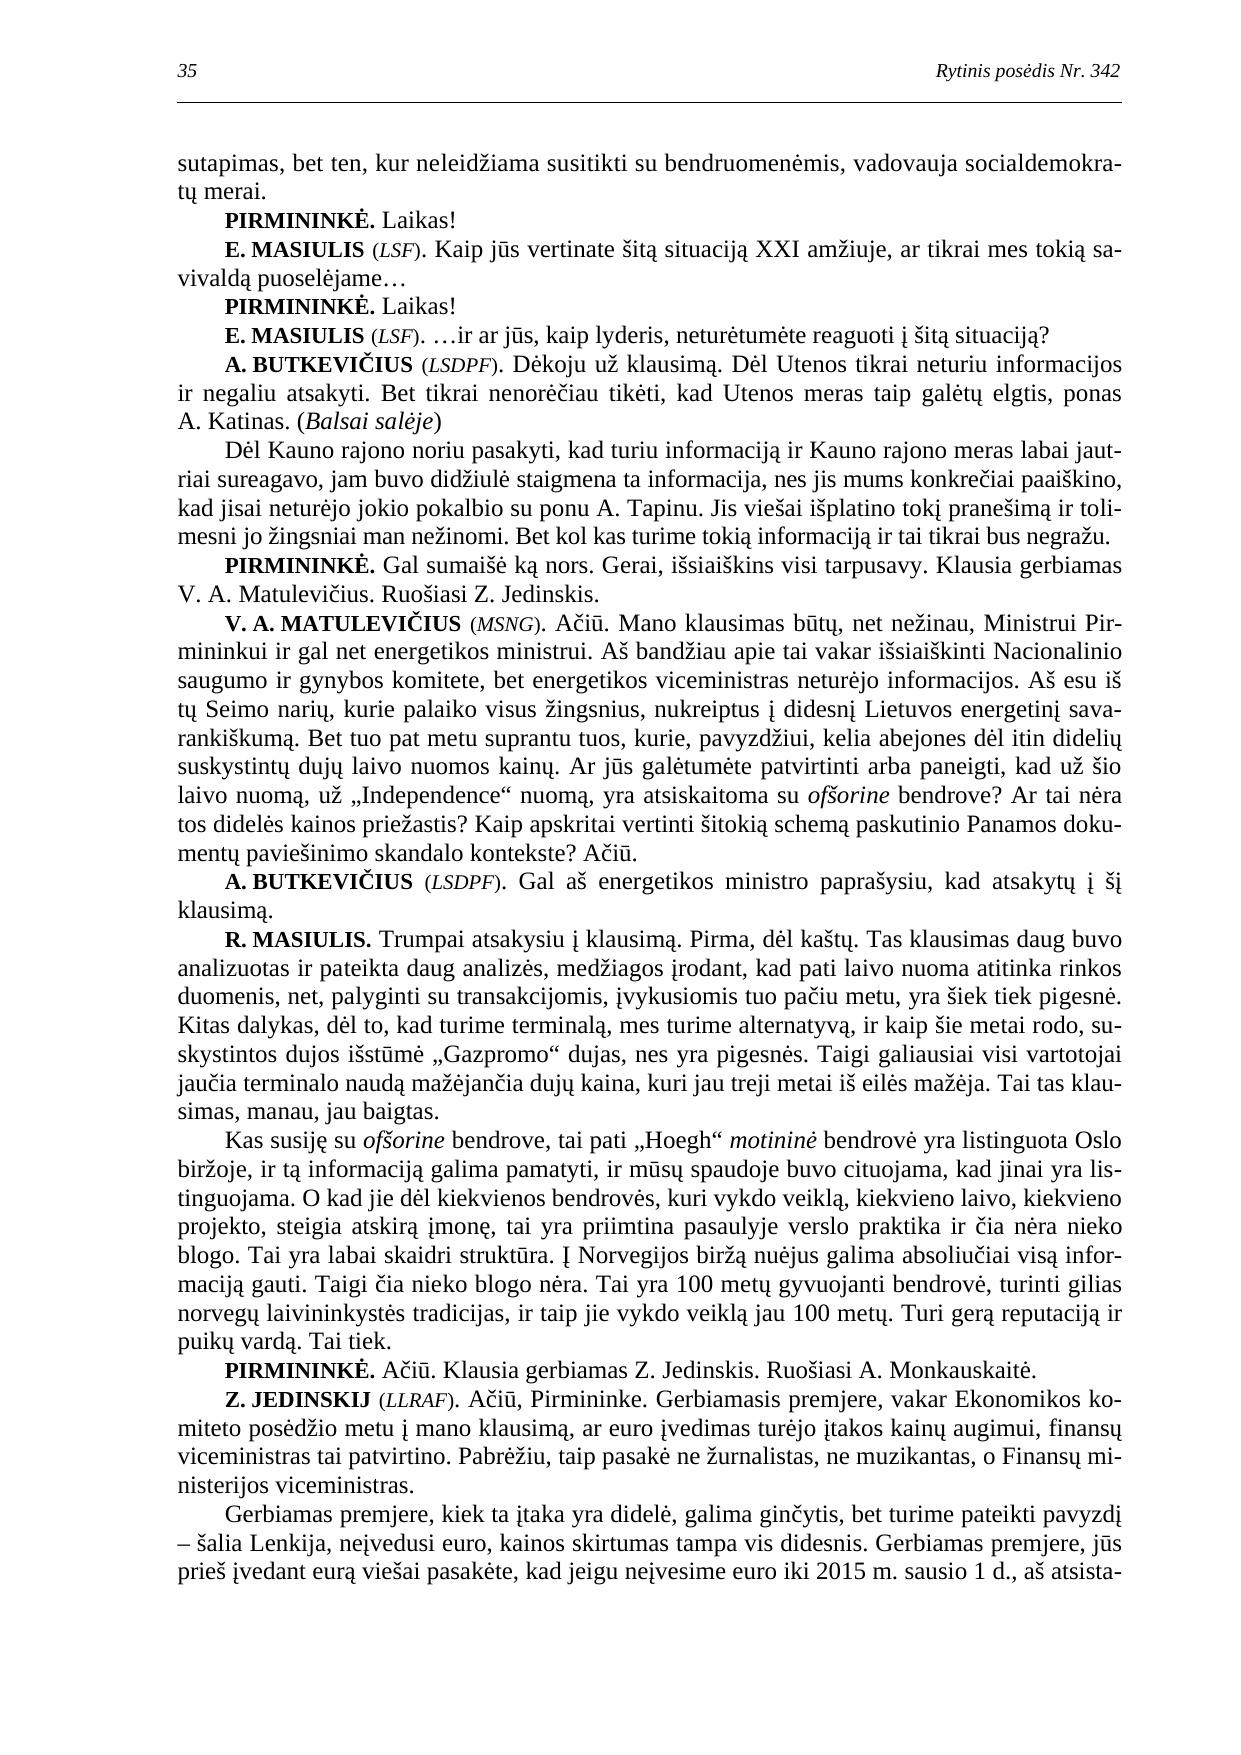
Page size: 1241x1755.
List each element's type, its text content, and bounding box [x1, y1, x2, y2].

text Z. JEDINSKIJ (LLRAF). Ačiū, Pir­mi­nin­ke. Ger­bia­ma­sis prem­je­re, va­kar Eko­no­mi­kos ko­mi­te­to po­sė­džio me­tu į ma­no klau­si­mą, ar eu­ro įve­di­mas tu­rė­jo įta­kos kai­nų au­gi­mui, fi­nan­sų vi­ce­mi­nist­ras tai pa­tvir­ti­no. Pa­brė­žiu, taip pa­sa­kė ne žur­na­lis­tas, ne mu­zi­kan­tas, o Fi­nan­sų mi­nis­te­ri­jos vi­ce­mi­nist­ras. [177, 1384, 1122, 1499]
text A. BUTKEVIČIUS (LSDPF). Gal aš ener­ge­ti­kos mi­nist­ro pa­pra­šy­siu, kad at­sa­ky­tų į šį klau­si­mą. [177, 866, 1122, 924]
text PIRMININKĖ. Gal su­mai­šė ką nors. Ge­rai, iš­si­aiš­kins vi­si tar­pu­sa­vy. Klau­sia ger­bia­mas V. A. Ma­tu­le­vi­čius. Ruo­šia­si Z. Je­dins­kis. [177, 550, 1122, 608]
text E. MASIULIS (LSF). Kaip jūs ver­ti­na­te ši­tą si­tu­a­ci­ją XXI am­žiu­je, ar tik­rai mes to­kią sa­vi­val­dą puo­se­lė­ja­me… [177, 234, 1122, 291]
text R. MASIULIS. Trum­pai at­sa­ky­siu į klau­si­mą. Pir­ma, dėl kaš­tų. Tas klau­si­mas daug bu­vo ana­li­zuo­tas ir pa­teik­ta daug ana­li­zės, me­džia­gos įro­dant, kad pa­ti lai­vo nu­oma ati­tin­ka rin­kos duo­me­nis, net, pa­ly­gin­ti su tran­sak­ci­jo­mis, įvy­ku­sio­mis tuo pa­čiu me­tu, yra šiek tiek pi­ges­nė. Ki­tas da­ly­kas, dėl to, kad tu­ri­me ter­mi­na­lą, mes tu­ri­me al­ter­na­ty­vą, ir kaip šie me­tai ro­do, su­skys­tin­tos du­jos iš­stū­mė „Gaz­pro­mo“ du­jas, nes yra pi­ges­nės. Tai­gi ga­liau­siai vi­si var­to­to­jai jau­čia ter­mi­na­lo nau­dą ma­žė­jan­čia du­jų kai­na, ku­ri jau tre­ji me­tai iš ei­lės ma­žė­ja. Tai tas klau­si­mas, ma­nau, jau baig­tas. [177, 924, 1122, 1125]
text A. BUTKEVIČIUS (LSDPF). Dė­ko­ju už klau­si­mą. Dėl Ute­nos tik­rai ne­tu­riu in­for­ma­ci­jos ir ne­ga­liu at­sa­ky­ti. Bet tik­rai ne­no­rė­čiau ti­kė­ti, kad Ute­nos me­ras taip ga­lė­tų elg­tis, po­nas A. Ka­ti­nas. (Bal­sai sa­lė­je) [177, 349, 1122, 435]
text Ger­bia­mas prem­je­re, kiek ta įta­ka yra di­de­lė, ga­li­ma gin­čy­tis, bet tu­ri­me pa­teik­ti pa­vyz­dį – ša­lia Len­ki­ja, ne­įve­du­si eu­ro, kai­nos skir­tu­mas tam­pa vis di­des­nis. Ger­bia­mas prem­je­re, jūs prieš įve­dant eu­rą vie­šai pa­sa­kė­te, kad jei­gu ne­įve­si­me eu­ro iki 2015 m. sau­sio 1 d., aš at­si­sta­ [177, 1499, 1122, 1585]
text su­ta­pi­mas, bet ten, kur ne­lei­džia­ma su­si­tik­ti su ben­druo­me­nė­mis, va­do­vau­ja so­cial­de­mok­ra­tų me­rai. [177, 148, 1122, 205]
text Dėl Kau­no ra­jo­no no­riu pa­sa­ky­ti, kad tu­riu in­for­ma­ci­ją ir Kau­no ra­jo­no me­ras la­bai jau­t­riai su­re­a­ga­vo, jam bu­vo di­džiu­lė staig­me­na ta in­for­ma­ci­ja, nes jis mums kon­kre­čiai pa­aiš­ki­no, kad ji­sai ne­tu­rė­jo jo­kio po­kal­bio su po­nu A. Ta­pi­nu. Jis vie­šai iš­pla­ti­no to­kį pra­ne­ši­mą ir to­li­mes­ni jo žings­niai man ne­ži­no­mi. Bet kol kas tu­ri­me to­kią in­for­ma­ci­ją ir tai tik­rai bus ne­gra­žu. [177, 435, 1122, 550]
text Kas su­si­ję su of­šo­ri­ne ben­dro­ve, tai pa­ti „Ho­egh“ mo­ti­ni­nė ben­dro­vė yra lis­tin­guo­ta Os­lo bir­žo­je, ir tą in­for­ma­ci­ją ga­li­ma pa­ma­ty­ti, ir mū­sų spau­do­je bu­vo ci­tuo­ja­ma, kad ji­nai yra lis­tin­guo­ja­ma. O kad jie dėl kiek­vie­nos ben­dro­vės, ku­ri vyk­do veik­lą, kiek­vie­no lai­vo, kiek­vie­no pro­jek­to, stei­gia at­ski­rą įmo­nę, tai yra pri­im­ti­na pa­sau­ly­je ver­slo prak­ti­ka ir čia nė­ra nie­ko blo­go. Tai yra la­bai skaid­ri struk­tū­ra. Į Nor­ve­gi­jos bir­žą nu­ė­jus ga­li­ma ab­so­liu­čiai vi­są in­for­ma­ci­ją gau­ti. Tai­gi čia nie­ko blo­go nė­ra. Tai yra 100 me­tų gy­vuo­jan­ti ben­dro­vė, tu­rin­ti gi­lias nor­ve­gų lai­vi­nin­kys­tės tra­di­ci­jas, ir taip jie vyk­do veik­lą jau 100 me­tų. Tu­ri ge­rą re­pu­ta­ci­ją ir pui­kų var­dą. Tai tiek. [177, 1125, 1122, 1355]
text E. MASIULIS (LSF). …ir ar jūs, kaip ly­de­ris, ne­tu­rė­tu­mė­te re­a­guo­ti į ši­tą si­tu­a­ci­ją? [177, 320, 1122, 349]
text PIRMININKĖ. Lai­kas! [177, 205, 1122, 234]
text PIRMININKĖ. Lai­kas! [177, 291, 1122, 320]
text V. A. MATULEVIČIUS (MSNG). Ačiū. Ma­no klau­si­mas bū­tų, net ne­ži­nau, Mi­nist­rui Pir­mi­nin­kui ir gal net ener­ge­ti­kos mi­nist­rui. Aš ban­džiau apie tai va­kar iš­si­aiš­kin­ti Na­cio­na­li­nio sau­gu­mo ir gy­ny­bos ko­mi­te­te, bet ener­ge­ti­kos vi­ce­mi­nist­ras ne­tu­rė­jo in­for­ma­ci­jos. Aš esu iš tų Sei­mo na­rių, ku­rie pa­lai­ko vi­sus žings­nius, nu­kreip­tus į di­des­nį Lie­tu­vos ener­ge­ti­nį sa­va­ran­kiš­ku­mą. Bet tuo pat me­tu su­pran­tu tuos, ku­rie, pa­vyz­džiui, ke­lia abe­jo­nes dėl itin di­de­lių su­skys­tin­tų du­jų lai­vo nuo­mos kai­nų. Ar jūs ga­lė­tu­mė­te pa­tvir­tin­ti ar­ba pa­neig­ti, kad už šio lai­vo nu­omą, už „In­de­pen­den­ce“ nu­omą, yra at­si­skai­to­ma su of­šo­ri­ne ben­dro­ve? Ar tai nė­ra tos di­de­lės kai­nos prie­žas­tis? Kaip ap­skri­tai ver­tin­ti ši­to­kią sche­mą pas­ku­ti­nio Pa­na­mos do­ku­men­tų pa­vie­ši­ni­mo skan­da­lo kon­teks­te? Ačiū. [177, 608, 1122, 866]
text PIRMININKĖ. Ačiū. Klau­sia ger­bia­mas Z. Je­dins­kis. Ruo­šia­si A. Mon­kaus­kai­tė. [177, 1355, 1122, 1384]
